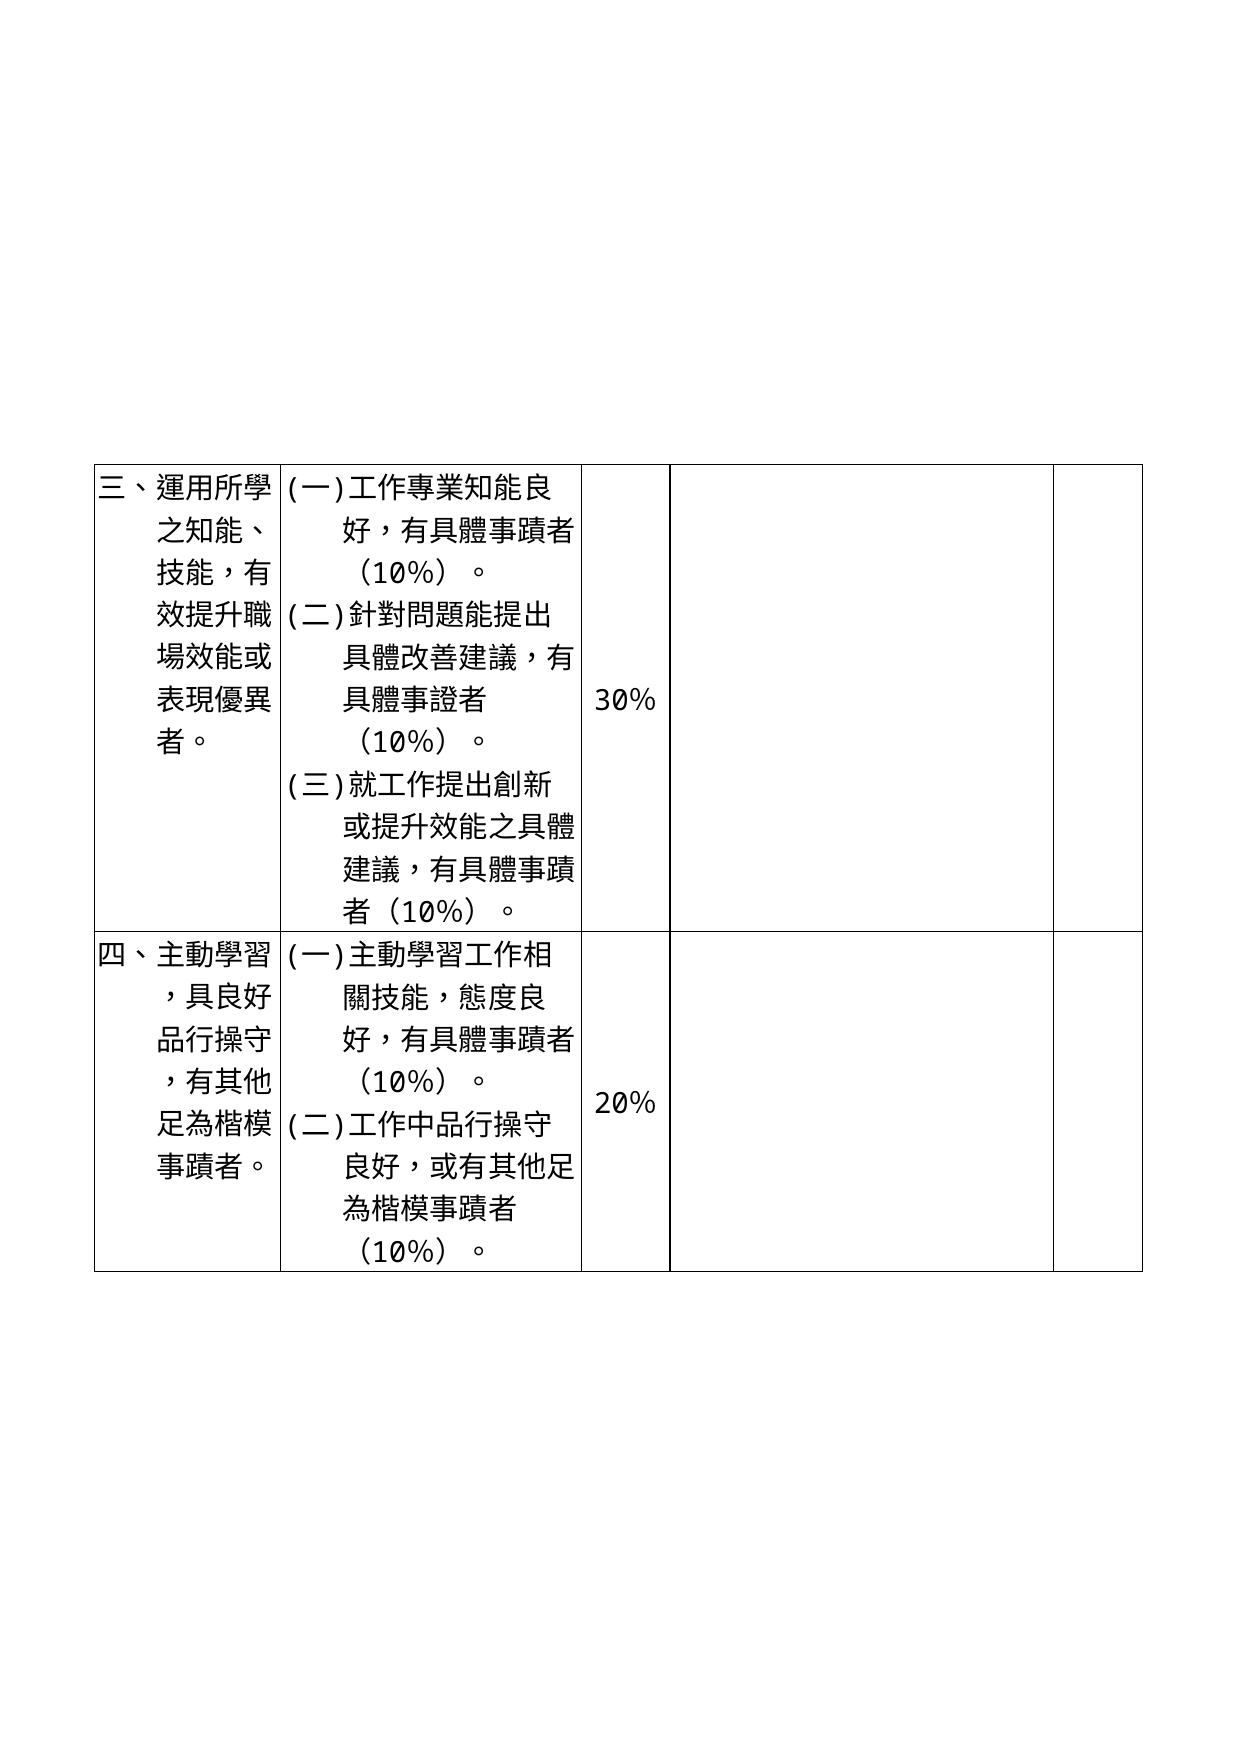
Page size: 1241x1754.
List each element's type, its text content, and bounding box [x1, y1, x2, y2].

table_cell 20％ [582, 932, 669, 1271]
table_cell 四、主動學習，具良好品行操守，有其他足為楷模事蹟者。 [95, 932, 280, 1271]
table_cell (一)主動學習工作相關技能，態度良好，有具體事蹟者（10％）。 (二)工作中品行操守良好，或有其他足為楷模事蹟者（10％）。 [281, 932, 581, 1271]
table_cell 30％ [582, 465, 669, 931]
table_cell (一)工作專業知能良好，有具體事蹟者（10％）。 (二)針對問題能提出具體改善建議，有具體事證者（10％）。 (三)就工作提出創新或提升效能之具體建議，有具體事蹟者（10％）。 [281, 465, 581, 931]
table_cell [1054, 465, 1142, 931]
table_cell 三、運用所學之知能、技能，有效提升職場效能或表現優異者。 [95, 465, 280, 931]
table_cell [671, 465, 1053, 931]
table_cell [1054, 932, 1142, 1271]
table_cell [671, 932, 1053, 1271]
